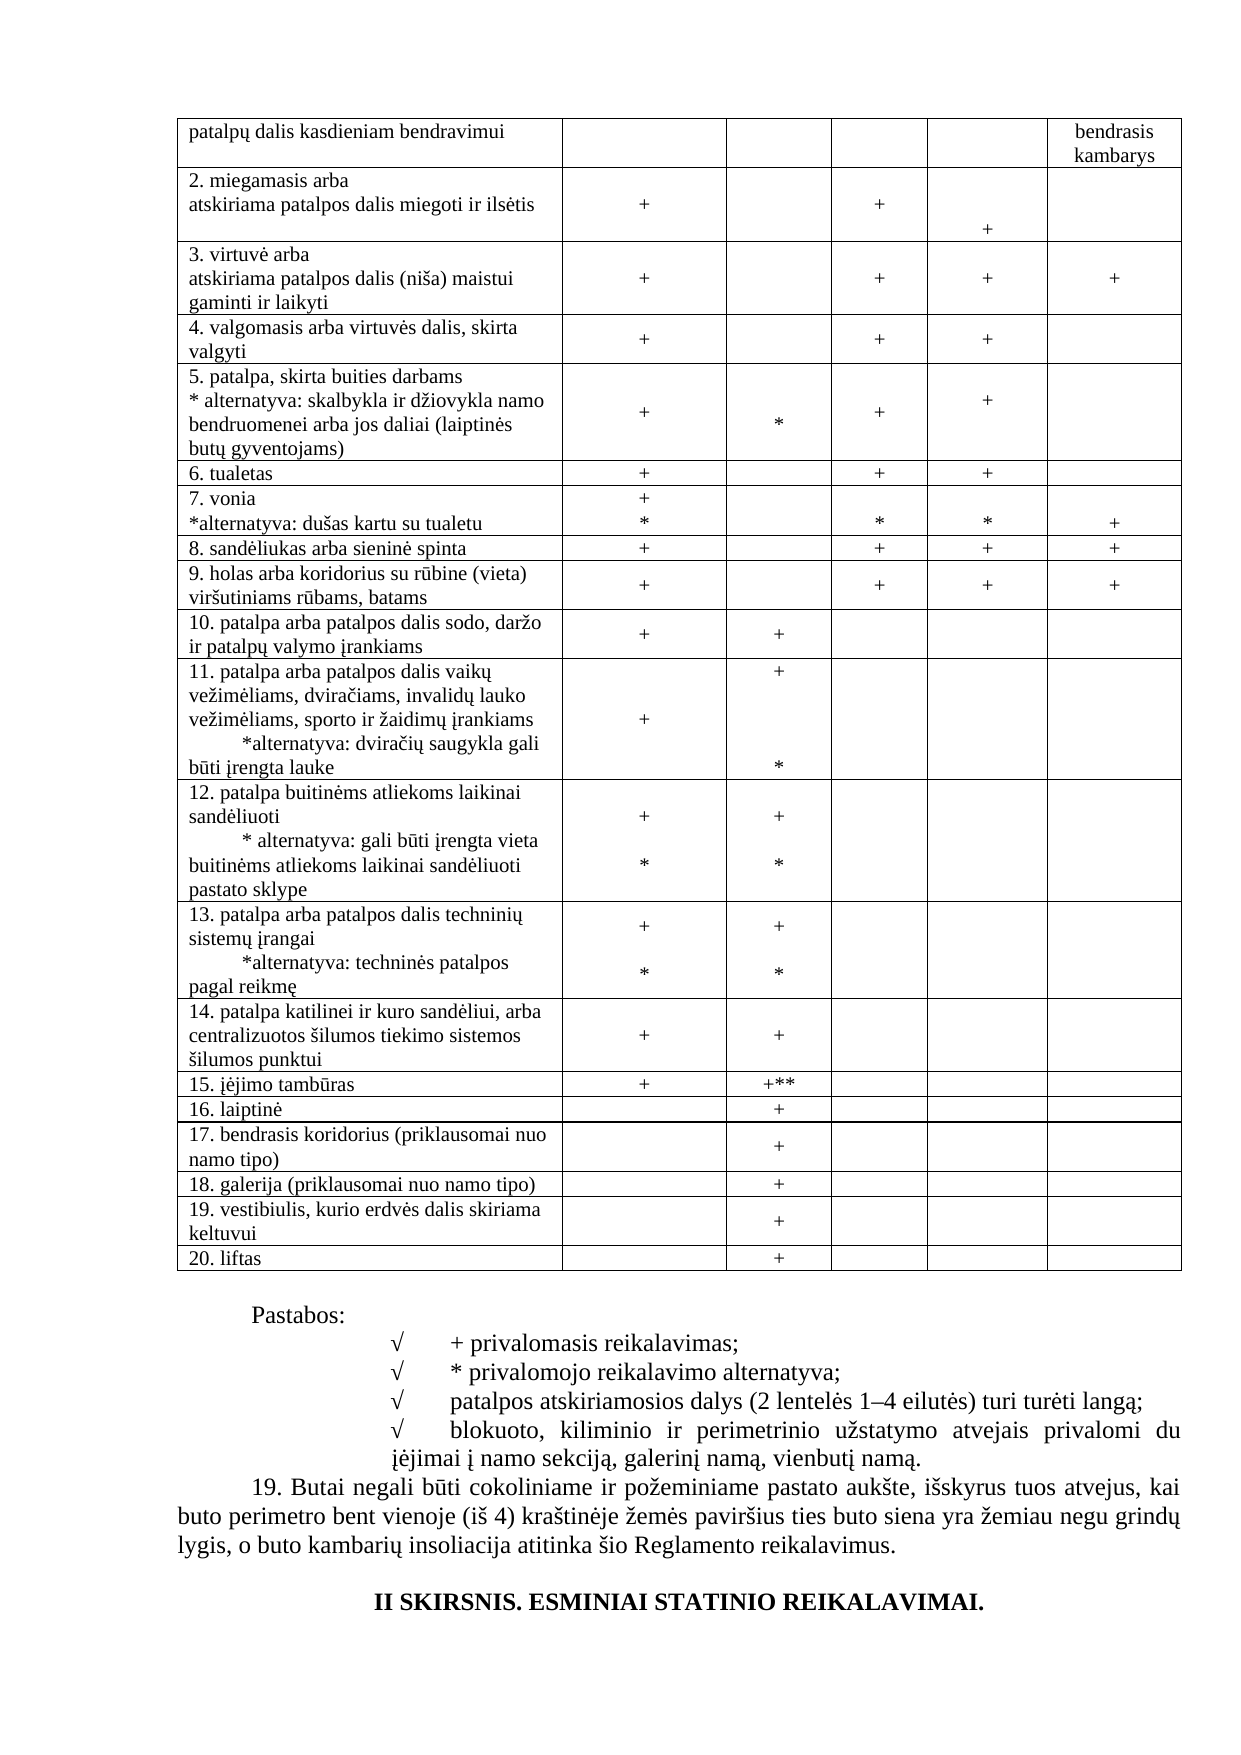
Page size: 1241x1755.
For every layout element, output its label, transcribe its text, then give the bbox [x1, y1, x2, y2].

table_cell + [727, 1097, 831, 1121]
table_cell [1048, 1123, 1181, 1171]
table_cell 3. virtuvė arba atskiriama patalpos dalis (niša) maistui gaminti ir laikyti [178, 242, 562, 314]
table_cell [1048, 168, 1181, 241]
table_cell [928, 1123, 1047, 1171]
table_cell + [563, 610, 726, 658]
table_cell [1048, 659, 1181, 779]
table_cell [832, 1197, 927, 1245]
table_cell * [832, 486, 927, 534]
table_cell + * [563, 486, 726, 534]
table_cell [928, 659, 1047, 779]
table_cell [727, 461, 831, 485]
table_cell [727, 315, 831, 363]
table_cell + [727, 999, 831, 1071]
table_cell [1048, 1197, 1181, 1245]
table_cell 19. vestibiulis, kurio erdvės dalis skiriama keltuvui [178, 1197, 562, 1245]
table_cell patalpų dalis kasdieniam bendravimui [178, 119, 562, 167]
table_cell [1048, 902, 1181, 998]
table_cell + [928, 364, 1047, 460]
table_cell [727, 168, 831, 241]
table_cell + [563, 999, 726, 1071]
table_cell [727, 486, 831, 534]
text √ blokuoto, kiliminio ir perimetrinio užstatymo atvejais privalomi du įėjimai į namo sekciją, galerinį namą, vienbutį namą. [390, 1415, 1181, 1472]
table_cell [1048, 1172, 1181, 1196]
table_cell [727, 242, 831, 314]
table_cell + [563, 461, 726, 485]
table_cell +** [727, 1072, 831, 1096]
table_cell + [563, 561, 726, 609]
table_cell + [1048, 486, 1181, 534]
table_cell [1048, 364, 1181, 460]
table_cell [1048, 999, 1181, 1071]
table_cell + [1048, 561, 1181, 609]
table_cell 5. patalpa, skirta buities darbams * alternatyva: skalbykla ir džiovykla namo bendruomenei arba jos daliai (laiptinės butų gyventojams) [178, 364, 562, 460]
table_cell 10. patalpa arba patalpos dalis sodo, daržo ir patalpų valymo įrankiams [178, 610, 562, 658]
table_cell + [832, 536, 927, 559]
table_cell [1048, 1072, 1181, 1096]
table_cell [832, 1123, 927, 1171]
table_cell [832, 1172, 927, 1196]
table_cell [928, 610, 1047, 658]
table_cell [563, 1097, 726, 1121]
table_cell + * [727, 780, 831, 901]
table_cell + [832, 315, 927, 363]
table_cell [928, 780, 1047, 901]
table_cell [1048, 780, 1181, 901]
table_cell 13. patalpa arba patalpos dalis techninių sistemų įrangai *alternatyva: techninės patalpos pagal reikmę [178, 902, 562, 998]
table_cell [928, 902, 1047, 998]
table_cell [832, 1072, 927, 1096]
table_cell + [727, 1172, 831, 1196]
table_cell 14. patalpa katilinei ir kuro sandėliui, arba centralizuotos šilumos tiekimo sistemos šilumos punktui [178, 999, 562, 1071]
table_cell [928, 999, 1047, 1071]
table_cell 9. holas arba koridorius su rūbine (vieta) viršutiniams rūbams, batams [178, 561, 562, 609]
table_cell 15. įėjimo tambūras [178, 1072, 562, 1096]
table_cell + [563, 242, 726, 314]
table_cell + [563, 659, 726, 779]
text 19. Butai negali būti cokoliniame ir požeminiame pastato aukšte, išskyrus tuos atvejus, kai buto perimetro bent vienoje (iš 4) kraštinėje žemės paviršius ties buto siena yra žemiau negu grindų lygis, o buto kambarių insoliacija atitinka šio Reglamento reikalavimus. [177, 1472, 1181, 1558]
table_cell + [928, 536, 1047, 559]
table_cell [563, 119, 726, 167]
table_cell [832, 119, 927, 167]
text √ patalpos atskiriamosios dalys (2 lentelės 1–4 eilutės) turi turėti langą; [390, 1386, 1181, 1415]
table_cell + [832, 461, 927, 485]
table_cell 16. laiptinė [178, 1097, 562, 1121]
table_cell 6. tualetas [178, 461, 562, 485]
text Pastabos: [177, 1300, 1181, 1328]
table_cell [1048, 1097, 1181, 1121]
table_cell + [832, 168, 927, 241]
table_cell 8. sandėliukas arba sieninė spinta [178, 536, 562, 559]
table_cell + [1048, 242, 1181, 314]
table_cell [563, 1172, 726, 1196]
text √ + privalomasis reikalavimas; [390, 1328, 1181, 1357]
table_cell + * [563, 780, 726, 901]
table_cell + [563, 364, 726, 460]
table_cell [832, 610, 927, 658]
table_cell + [727, 610, 831, 658]
table_cell [832, 780, 927, 901]
table_cell * [928, 486, 1047, 534]
table_cell [928, 1097, 1047, 1121]
table_cell 4. valgomasis arba virtuvės dalis, skirta valgyti [178, 315, 562, 363]
table_cell + [727, 1123, 831, 1171]
table_cell [832, 1246, 927, 1270]
table_cell + [832, 561, 927, 609]
table_cell + * [563, 902, 726, 998]
table_cell + [832, 242, 927, 314]
table_cell + [727, 1246, 831, 1270]
table_cell [727, 119, 831, 167]
table_cell [563, 1246, 726, 1270]
table_cell + [928, 561, 1047, 609]
text II SKIRSNIS. ESMINIAI STATINIO REIKALAVIMAI. [177, 1587, 1181, 1616]
table_cell [928, 1246, 1047, 1270]
table_cell + [727, 1197, 831, 1245]
text √ * privalomojo reikalavimo alternatyva; [390, 1357, 1181, 1386]
table_cell [727, 561, 831, 609]
table_cell + * [727, 902, 831, 998]
table_cell + [832, 364, 927, 460]
table_cell 12. patalpa buitinėms atliekoms laikinai sandėliuoti * alternatyva: gali būti įrengta vieta buitinėms atliekoms laikinai sandėliuoti pastato sklype [178, 780, 562, 901]
table_cell [928, 1072, 1047, 1096]
table_cell + [928, 315, 1047, 363]
table_cell [928, 1172, 1047, 1196]
table_cell [928, 119, 1047, 167]
table_cell 20. liftas [178, 1246, 562, 1270]
table_cell [832, 659, 927, 779]
table_cell + [563, 168, 726, 241]
table_cell + * [727, 659, 831, 779]
table_cell + [563, 536, 726, 559]
table_cell [563, 1197, 726, 1245]
table_cell + [928, 168, 1047, 241]
table_cell + [1048, 536, 1181, 559]
table_cell 2. miegamasis arba atskiriama patalpos dalis miegoti ir ilsėtis [178, 168, 562, 241]
table_cell [563, 1123, 726, 1171]
table_cell [1048, 315, 1181, 363]
table_cell [1048, 461, 1181, 485]
table_cell bendrasis kambarys [1048, 119, 1181, 167]
table_cell 18. galerija (priklausomai nuo namo tipo) [178, 1172, 562, 1196]
table_cell + [928, 461, 1047, 485]
table_cell 17. bendrasis koridorius (priklausomai nuo namo tipo) [178, 1123, 562, 1171]
table_cell [832, 999, 927, 1071]
table_cell [1048, 1246, 1181, 1270]
table_cell 11. patalpa arba patalpos dalis vaikų vežimėliams, dviračiams, invalidų lauko vežimėliams, sporto ir žaidimų įrankiams *alternatyva: dviračių saugykla gali būti įrengta lauke [178, 659, 562, 779]
table_cell + [563, 315, 726, 363]
table_cell 7. vonia *alternatyva: dušas kartu su tualetu [178, 486, 562, 534]
table_cell + [928, 242, 1047, 314]
table_cell [928, 1197, 1047, 1245]
table_cell * [727, 364, 831, 460]
table_cell + [563, 1072, 726, 1096]
table_cell [832, 1097, 927, 1121]
table_cell [727, 536, 831, 559]
table_cell [832, 902, 927, 998]
table_cell [1048, 610, 1181, 658]
